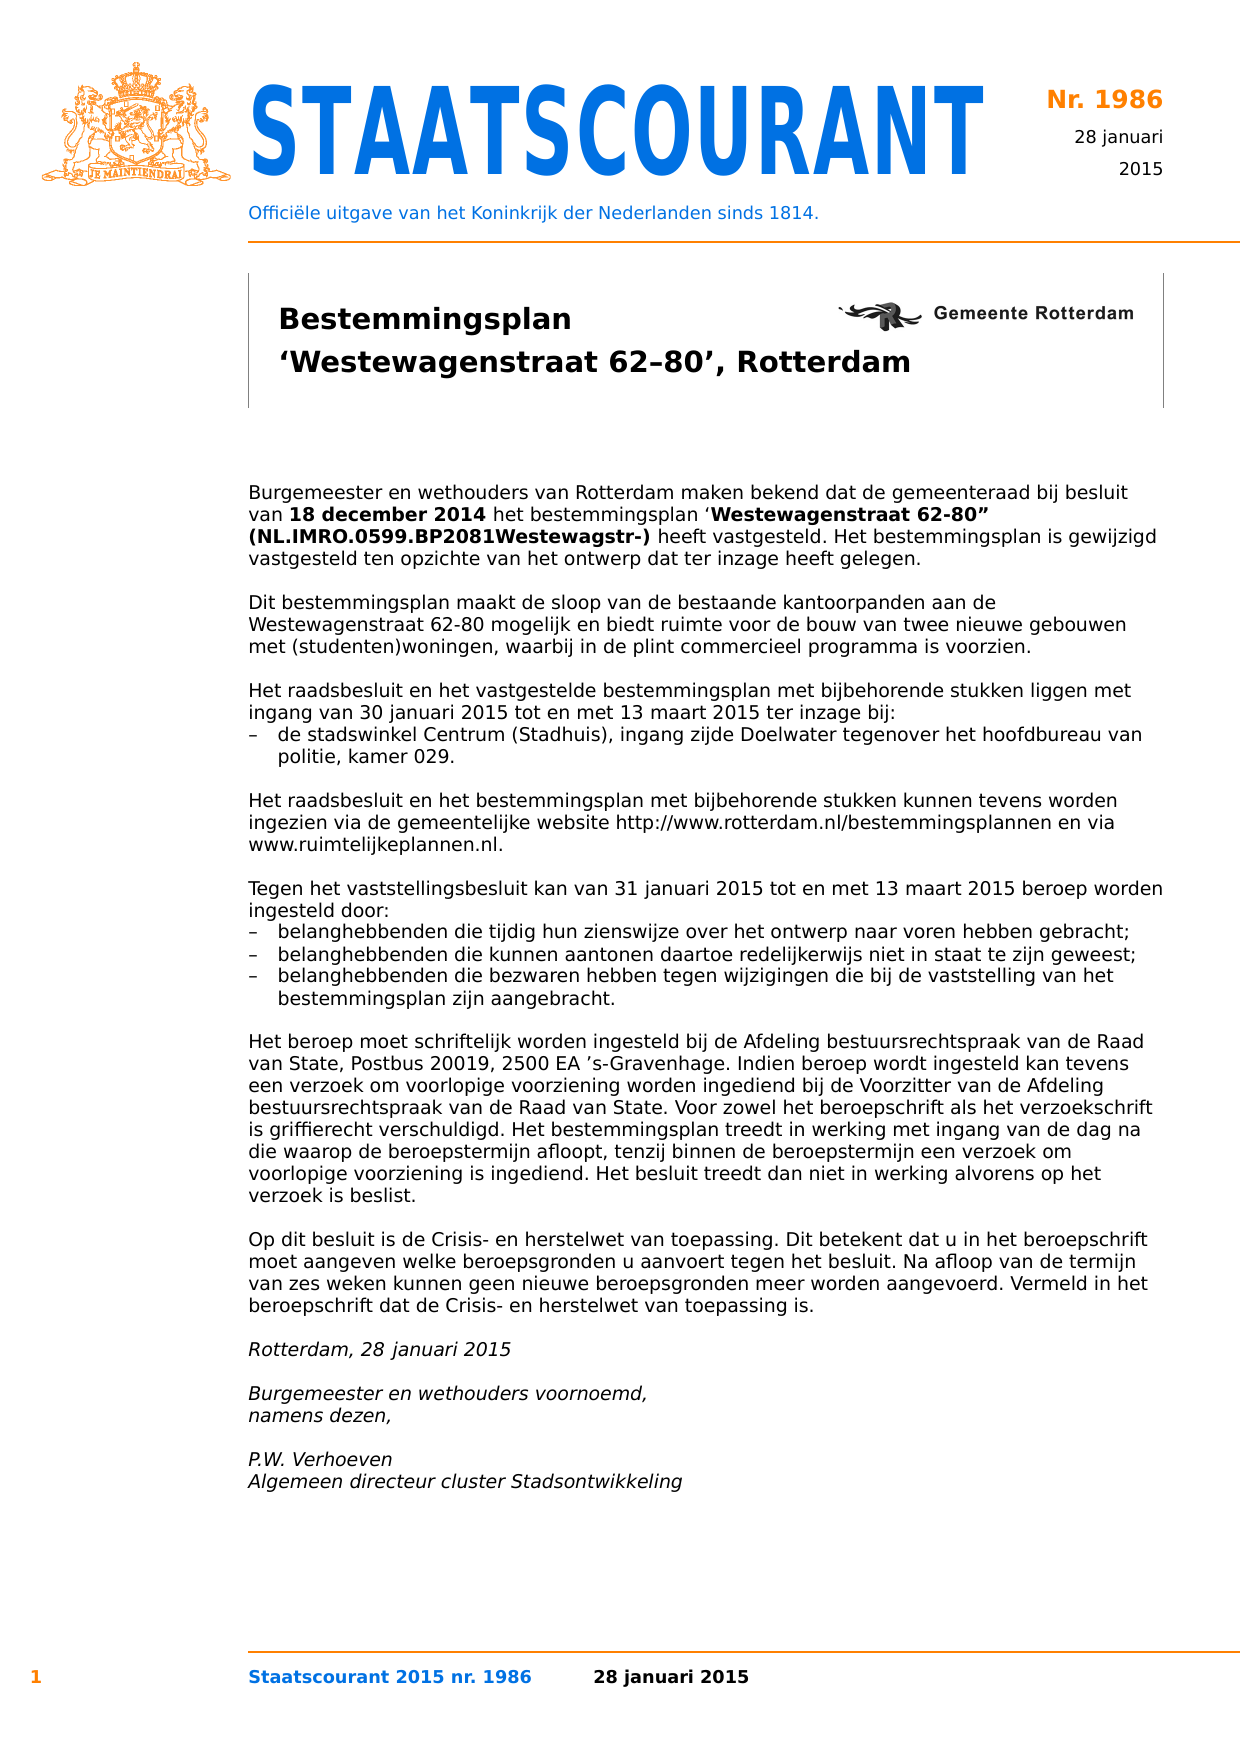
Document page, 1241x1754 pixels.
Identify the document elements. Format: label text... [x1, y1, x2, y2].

table_cell Officiële uitgave van het Koninkrijk der Nederlanden sinds 1814. [248, 203, 1240, 241]
table_header Nr. 1986 [998, 62, 1240, 121]
text Op dit besluit is de Crisis- en herstelwet van toepassing. Dit betekent dat u in het beroepschrift moet aangeven welke beroepsgronden u aanvoert tegen het besluit. Na afloop van de termijn van zes weken kunnen geen nieuwe beroepsgronden meer worden aangevoerd. Vermeld in het beroepschrift dat de Crisis- en herstelwet van toepassing is. [248, 1229, 1163, 1317]
text – belanghebbenden die bezwaren hebben tegen wijzigingen die bij de vaststelling van het bestemmingsplan zijn aangebracht. [248, 965, 1163, 1009]
picture [838, 302, 1134, 332]
text Burgemeester en wethouders voornoemd, namens dezen, P.W. Verhoeven Algemeen directeur cluster Stadsontwikkeling [248, 1383, 1163, 1492]
text Rotterdam, 28 januari 2015 [248, 1339, 1163, 1361]
text Het raadsbesluit en het vastgestelde bestemmingsplan met bijbehorende stukken liggen met ingang van 30 januari 2015 tot en met 13 maart 2015 ter inzage bij: [248, 680, 1163, 724]
text – belanghebbenden die kunnen aantonen daartoe redelijkerwijs niet in staat te zijn geweest; [248, 943, 1163, 965]
table_cell 2015 [998, 153, 1240, 203]
text Het raadsbesluit en het bestemmingsplan met bijbehorende stukken kunnen tevens worden ingezien via de gemeentelijke website http://www.rotterdam.nl/bestemmingsplannen en via www.ruimtelijkeplannen.nl. [248, 790, 1163, 856]
text Tegen het vaststellingsbesluit kan van 31 januari 2015 tot en met 13 maart 2015 beroep worden ingesteld door: [248, 877, 1163, 921]
table_header [25, 62, 248, 241]
table_cell 28 januari [998, 121, 1240, 153]
text – de stadswinkel Centrum (Stadhuis), ingang zijde Doelwater tegenover het hoofdbureau van politie, kamer 029. [248, 724, 1163, 768]
picture [41, 62, 231, 186]
text Dit bestemmingsplan maakt de sloop van de bestaande kantoorpanden aan de Westewagenstraat 62-80 mogelijk en biedt ruimte voor de bouw van twee nieuwe gebouwen met (studenten)woningen, waarbij in de plint commercieel programma is voorzien. [248, 592, 1163, 658]
text Burgemeester en wethouders van Rotterdam maken bekend dat de gemeenteraad bij besluit van 18 december 2014 het bestemmingsplan ‘Westewagenstraat 62-80” (NL.IMRO.0599.BP2081Westewagstr-) heeft vastgesteld. Het bestemmingsplan is gewijzigd vastgesteld ten opzichte van het ontwerp dat ter inzage heeft gelegen. [248, 482, 1163, 570]
text Het beroep moet schriftelijk worden ingesteld bij de Afdeling bestuursrechtspraak van de Raad van State, Postbus 20019, 2500 EA ’s-Gravenhage. Indien beroep wordt ingesteld kan tevens een verzoek om voorlopige voorziening worden ingediend bij de Voorzitter van de Afdeling bestuursrechtspraak van de Raad van State. Voor zowel het beroepschrift als het verzoekschrift is griffierecht verschuldigd. Het bestemmingsplan treedt in werking met ingang van de dag na die waarop de beroepstermijn afloopt, tenzij binnen de beroepstermijn een verzoek om voorlopige voorziening is ingediend. Het besluit treedt dan niet in werking alvorens op het verzoek is beslist. [248, 1031, 1163, 1207]
table_header STAATSCOURANT [248, 62, 998, 203]
text – belanghebbenden die tijdig hun zienswijze over het ontwerp naar voren hebben gebracht; [248, 921, 1163, 943]
subtitle Bestemmingsplan ‘Westewagenstraat 62–80’, Rotterdam [249, 273, 1163, 408]
